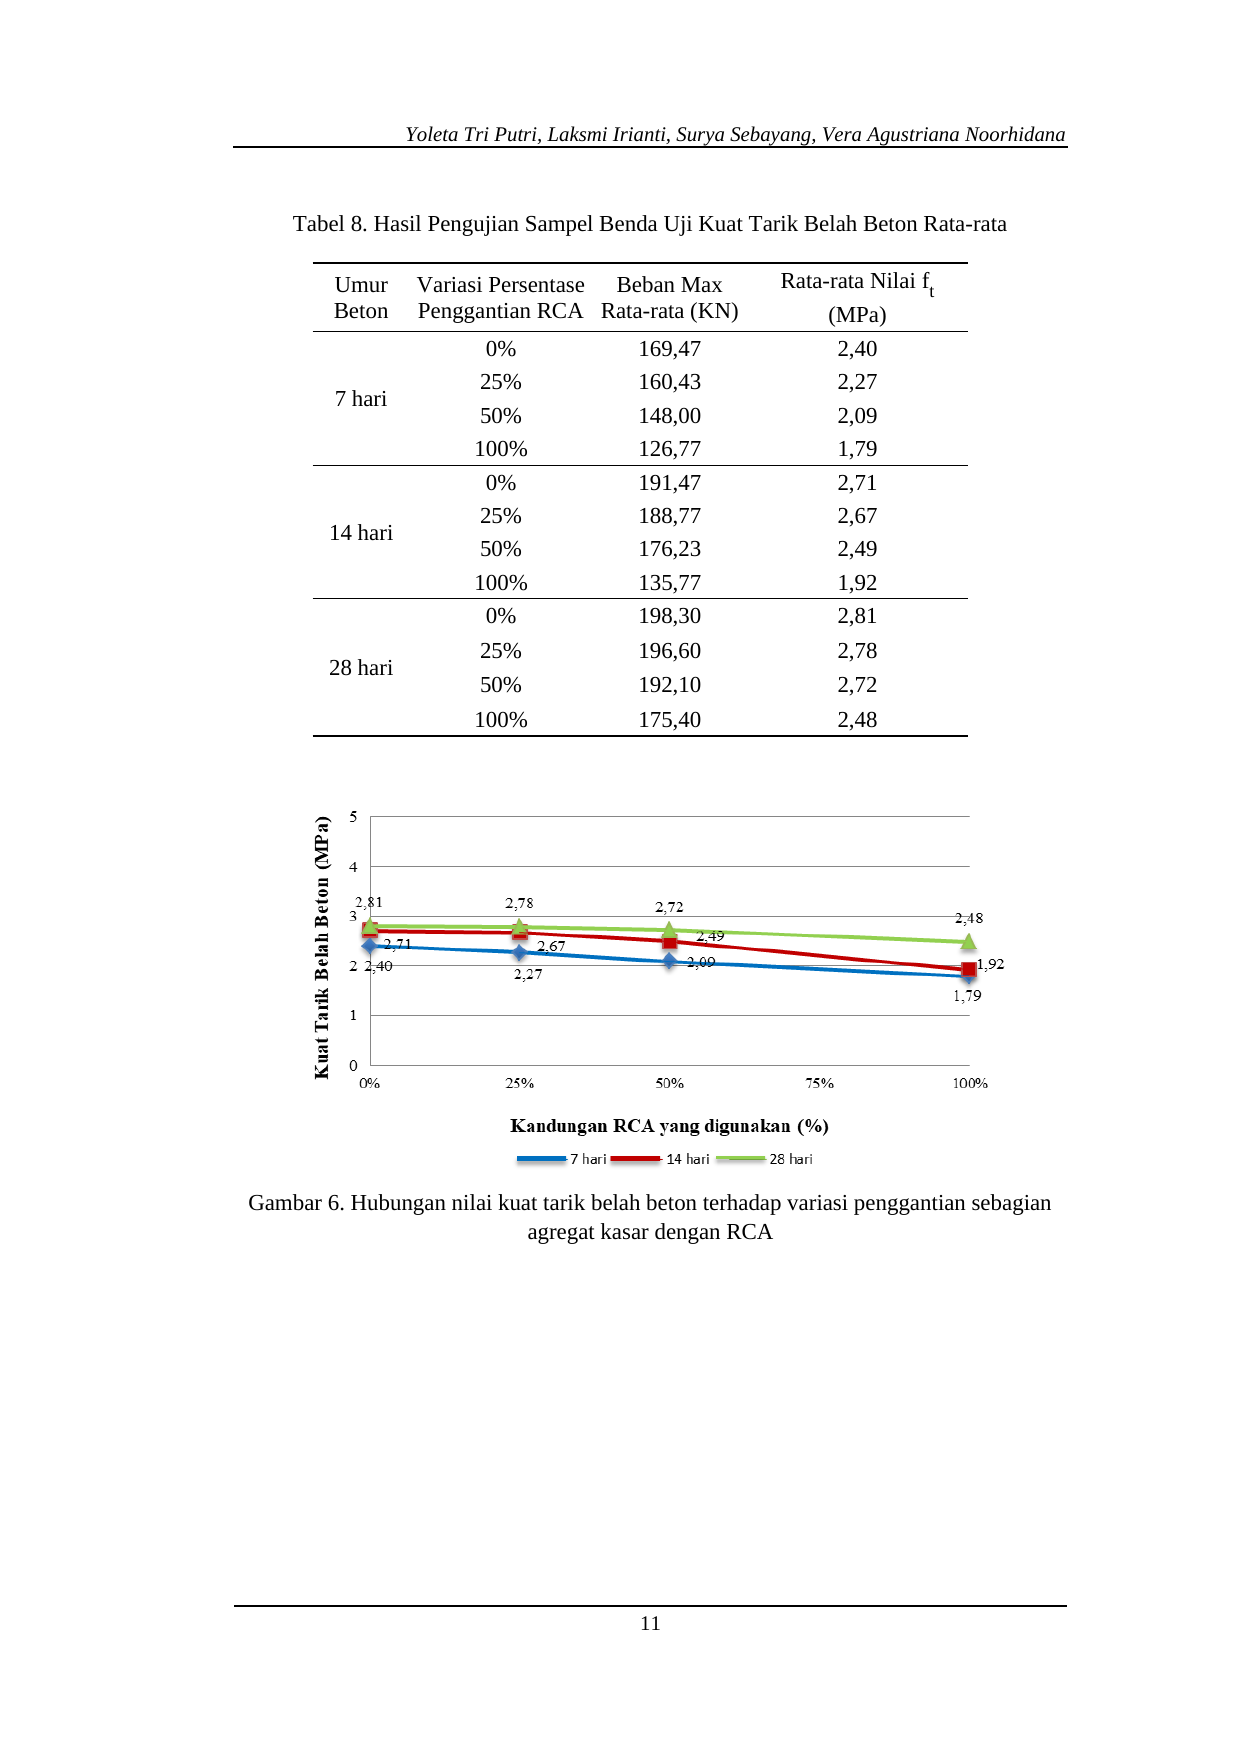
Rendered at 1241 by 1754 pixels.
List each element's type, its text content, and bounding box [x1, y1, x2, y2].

table_cell 2,40 [747, 332, 968, 364]
table_cell 2,71 [747, 466, 968, 498]
table_cell 191,47 [592, 466, 747, 498]
table_cell 50% [409, 666, 592, 701]
table_cell 2,72 [747, 666, 968, 701]
table_cell 2,67 [747, 498, 968, 531]
table_cell 25% [409, 498, 592, 531]
table_cell 196,60 [592, 632, 747, 666]
table_cell 2,27 [747, 364, 968, 398]
table_cell 175,40 [592, 701, 747, 735]
table_header Variasi Persentase Penggantian RCA [409, 264, 592, 331]
table_cell 0% [409, 466, 592, 498]
table_cell 176,23 [592, 531, 747, 565]
table_cell 28 hari [313, 599, 409, 735]
table_cell 25% [409, 364, 592, 398]
text Gambar 6. Hubungan nilai kuat tarik belah beton terhadap variasi penggantian sebagian agregat kasar dengan RCA [237, 737, 1063, 1244]
table_cell 188,77 [592, 498, 747, 531]
table_cell 2,09 [747, 398, 968, 431]
table_cell 1,79 [747, 431, 968, 464]
table_cell 126,77 [592, 431, 747, 464]
table_header Rata-rata Nilai ft (MPa) [747, 264, 968, 331]
table_cell 14 hari [313, 466, 409, 598]
table_cell 2,81 [747, 599, 968, 632]
table_cell 169,47 [592, 332, 747, 364]
table_header Umur Beton [313, 264, 409, 331]
table_cell 160,43 [592, 364, 747, 398]
text Tabel 8. Hasil Pengujian Sampel Benda Uji Kuat Tarik Belah Beton Rata-rata [237, 209, 1063, 236]
table_cell 148,00 [592, 398, 747, 431]
table_cell 50% [409, 398, 592, 431]
table_cell 2,48 [747, 701, 968, 735]
table_cell 2,78 [747, 632, 968, 666]
picture [265, 781, 1010, 1185]
table_cell 100% [409, 431, 592, 464]
table_cell 7 hari [313, 332, 409, 464]
table_cell 100% [409, 701, 592, 735]
table_cell 198,30 [592, 599, 747, 632]
table_cell 1,92 [747, 565, 968, 598]
table_cell 100% [409, 565, 592, 598]
table_cell 25% [409, 632, 592, 666]
table_cell 2,49 [747, 531, 968, 565]
table_cell 135,77 [592, 565, 747, 598]
table_cell 50% [409, 531, 592, 565]
table_cell 192,10 [592, 666, 747, 701]
table_cell 0% [409, 332, 592, 364]
table_header Beban Max Rata-rata (KN) [592, 264, 747, 331]
table_cell 0% [409, 599, 592, 632]
